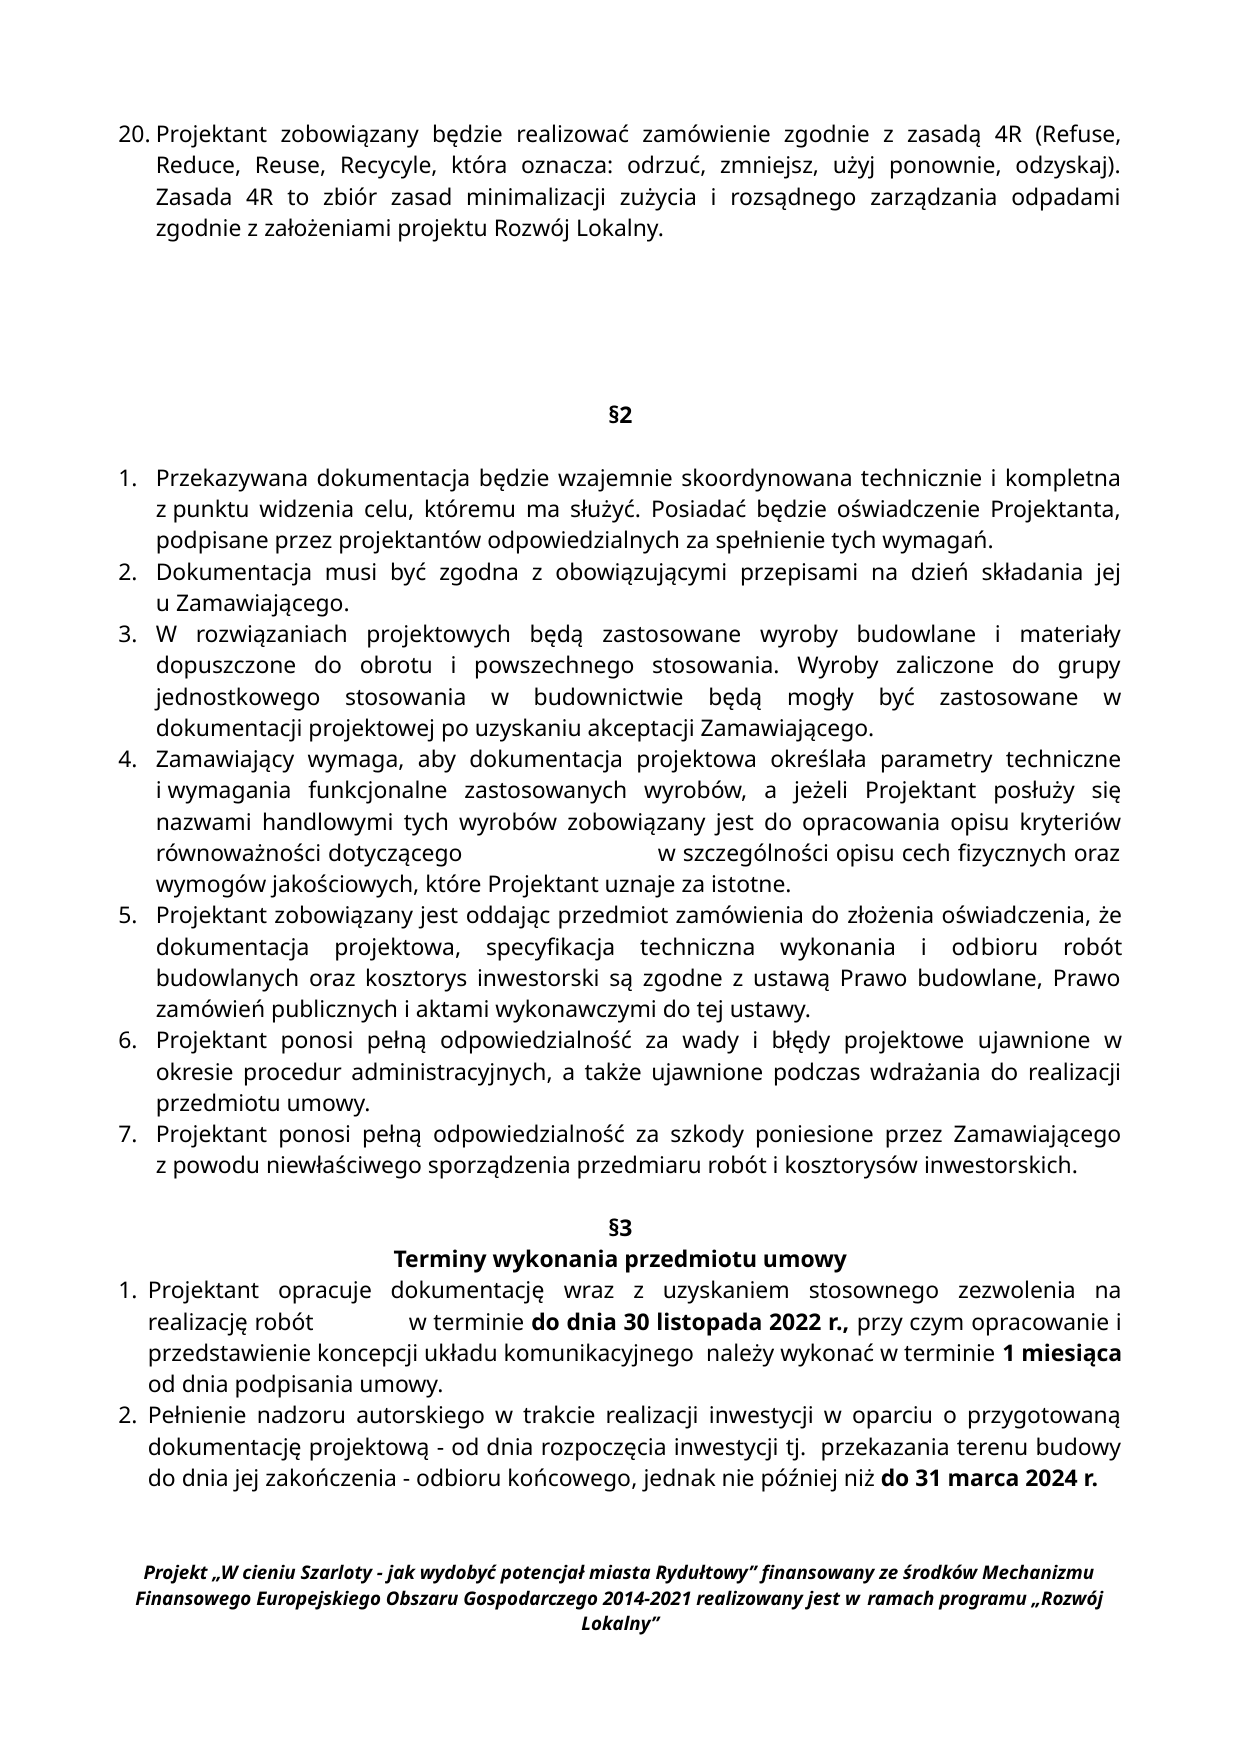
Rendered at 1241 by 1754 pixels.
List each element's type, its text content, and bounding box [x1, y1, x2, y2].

list Projektant ponosi pełną odpowiedzialność za wady i błędy projektowe ujawnione w okresie procedur administracyjnych, a także ujawnione podczas wdrażania do realizacji przedmiotu umowy. [118, 1024, 1122, 1118]
list Pełnienie nadzoru autorskiego w trakcie realizacji inwestycji w oparciu o przygotowaną dokumentację projektową - od dnia rozpoczęcia inwestycji tj. przekazania terenu budowy do dnia jej zakończenia - odbioru końcowego, jednak nie później niż do 31 marca 2024 r. [118, 1399, 1122, 1493]
list Projektant ponosi pełną odpowiedzialność za szkody poniesione przez Zamawiającego z powodu niewłaściwego sporządzenia przedmiaru robót i kosztorysów inwestorskich. [118, 1118, 1122, 1181]
list Przekazywana dokumentacja będzie wzajemnie skoordynowana technicznie i kompletna z punktu widzenia celu, któremu ma służyć. Posiadać będzie oświadczenie Projektanta, podpisane przez projektantów odpowiedzialnych za spełnienie tych wymagań. [118, 462, 1122, 556]
list Projektant opracuje dokumentację wraz z uzyskaniem stosownego zezwolenia na realizację robót w terminie do dnia 30 listopada 2022 r., przy czym opracowanie i przedstawienie koncepcji układu komunikacyjnego należy wykonać w terminie 1 miesiąca od dnia podpisania umowy. [118, 1274, 1122, 1399]
list Dokumentacja musi być zgodna z obowiązującymi przepisami na dzień składania jej u Zamawiającego. [118, 556, 1122, 618]
list Projektant zobowiązany będzie realizować zamówienie zgodnie z zasadą 4R (Refuse, Reduce, Reuse, Recycyle, która oznacza: odrzuć, zmniejsz, użyj ponownie, odzyskaj). Zasada 4R to zbiór zasad minimalizacji zużycia i rozsądnego zarządzania odpadami zgodnie z założeniami projektu Rozwój Lokalny. [118, 118, 1122, 243]
list Zamawiający wymaga, aby dokumentacja projektowa określała parametry techniczne i wymagania funkcjonalne zastosowanych wyrobów, a jeżeli Projektant posłuży się nazwami handlowymi tych wyrobów zobowiązany jest do opracowania opisu kryteriów równoważności dotyczącego w szczególności opisu cech fizycznych oraz wymogów jakościowych, które Projektant uznaje za istotne. [118, 743, 1122, 899]
list W rozwiązaniach projektowych będą zastosowane wyroby budowlane i materiały dopuszczone do obrotu i powszechnego stosowania. Wyroby zaliczone do grupy jednostkowego stosowania w budownictwie będą mogły być zastosowane w dokumentacji projektowej po uzyskaniu akceptacji Zamawiającego. [118, 618, 1122, 743]
list Projektant zobowiązany jest oddając przedmiot zamówienia do złożenia oświadczenia, że dokumentacja projektowa, specyfikacja techniczna wykonania i odbioru robót budowlanych oraz kosztorys inwestorski są zgodne z ustawą Prawo budowlane, Prawo zamówień publicznych i aktami wykonawczymi do tej ustawy. [118, 899, 1122, 1024]
text §3 [118, 1212, 1122, 1243]
text Terminy wykonania przedmiotu umowy [118, 1243, 1122, 1274]
text §2 [118, 399, 1122, 431]
